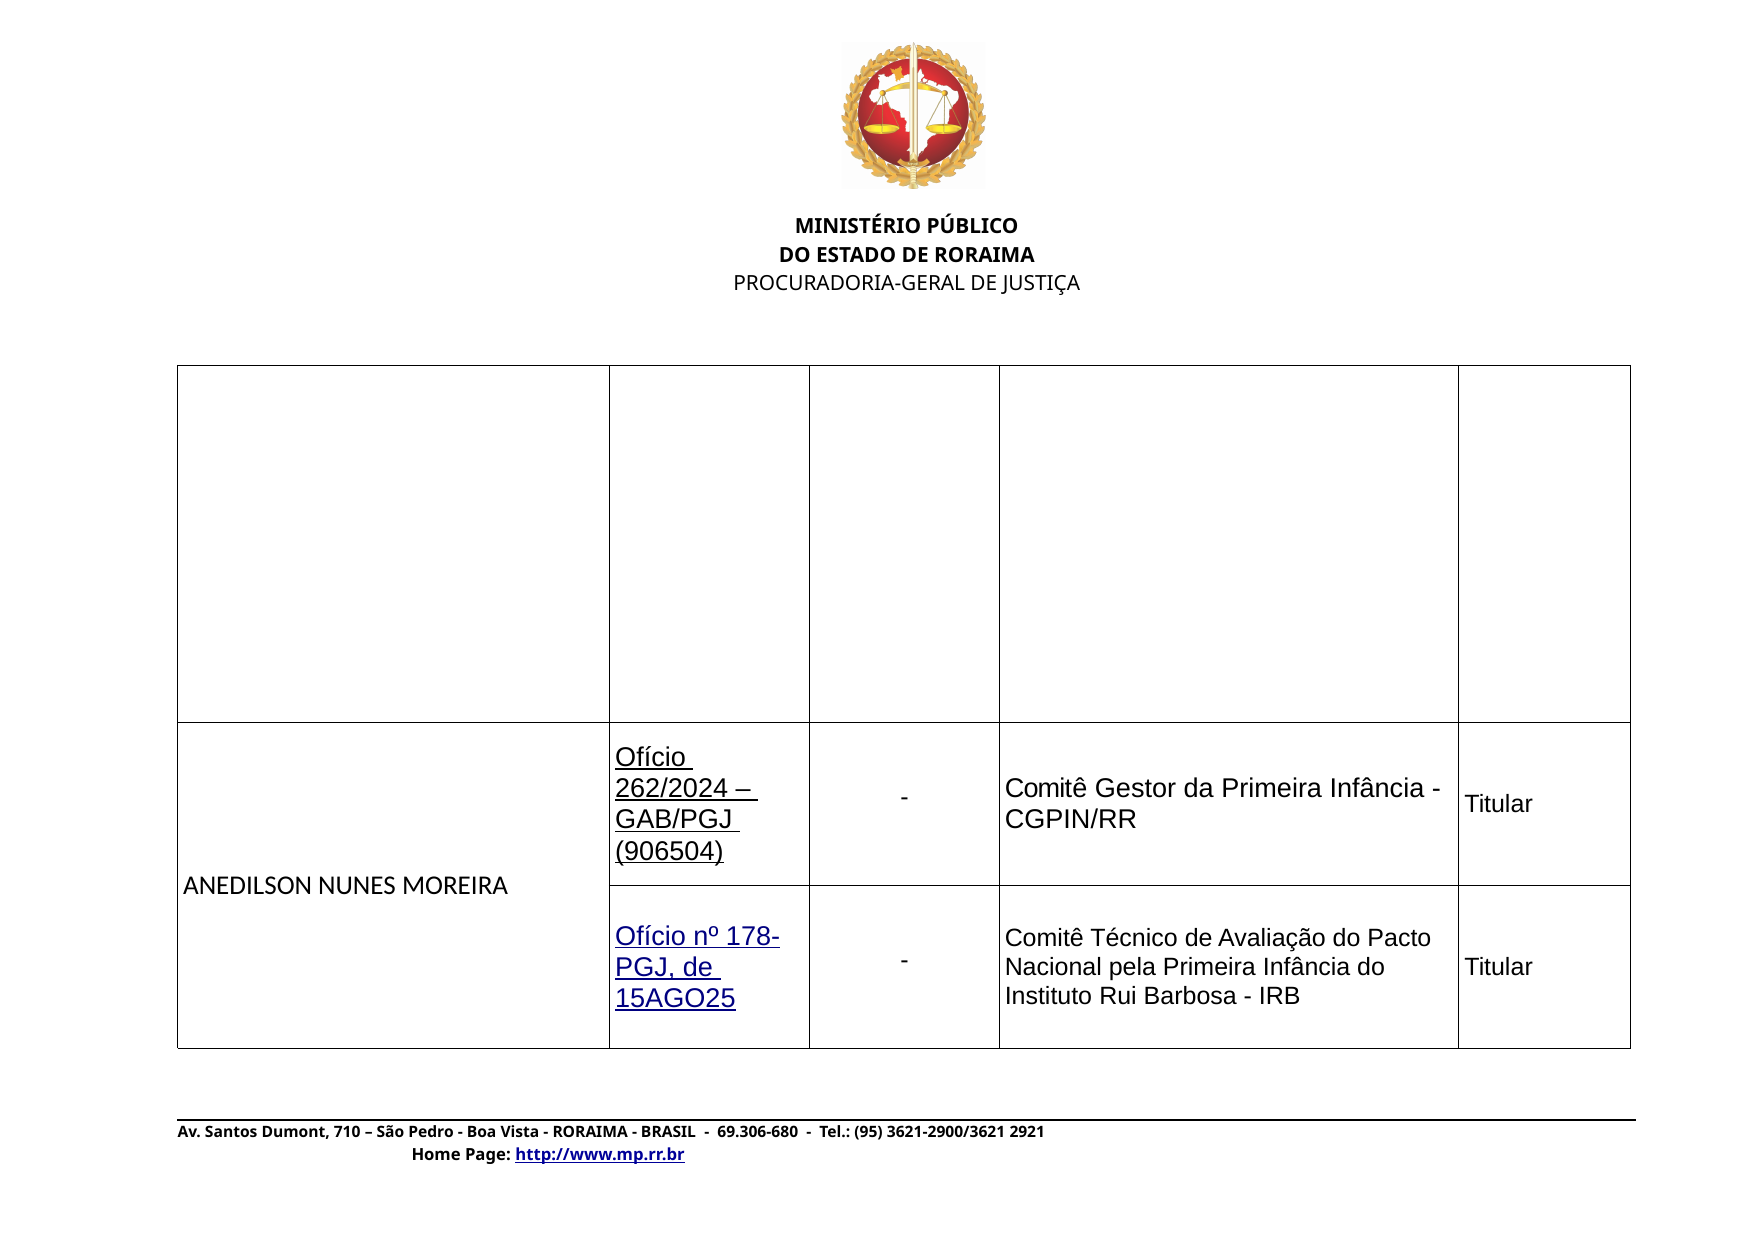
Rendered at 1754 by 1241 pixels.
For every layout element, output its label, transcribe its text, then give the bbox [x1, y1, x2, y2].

table_cell [1459, 366, 1630, 722]
table_cell Ofício nº 178-PGJ, de 15AGO25 [610, 886, 809, 1048]
table_cell [610, 366, 809, 722]
picture [841, 42, 986, 189]
table_cell Comitê Técnico de Avaliação do Pacto Nacional pela Primeira Infância do Instituto Rui Barbosa - IRB [1000, 886, 1458, 1048]
table_cell - [810, 366, 999, 722]
table_cell ANEDILSON NUNES MOREIRA [178, 723, 609, 1048]
table_cell [1000, 366, 1458, 722]
table_cell Titular [1459, 886, 1630, 1048]
table_cell Titular [1459, 723, 1630, 885]
table_cell - [810, 886, 999, 1048]
table_cell Comitê Gestor da Primeira Infância - CGPIN/RR [1000, 723, 1458, 885]
table_cell - [810, 723, 999, 885]
table_cell Ofício 262/2024 – GAB/PGJ (906504) [610, 723, 809, 885]
